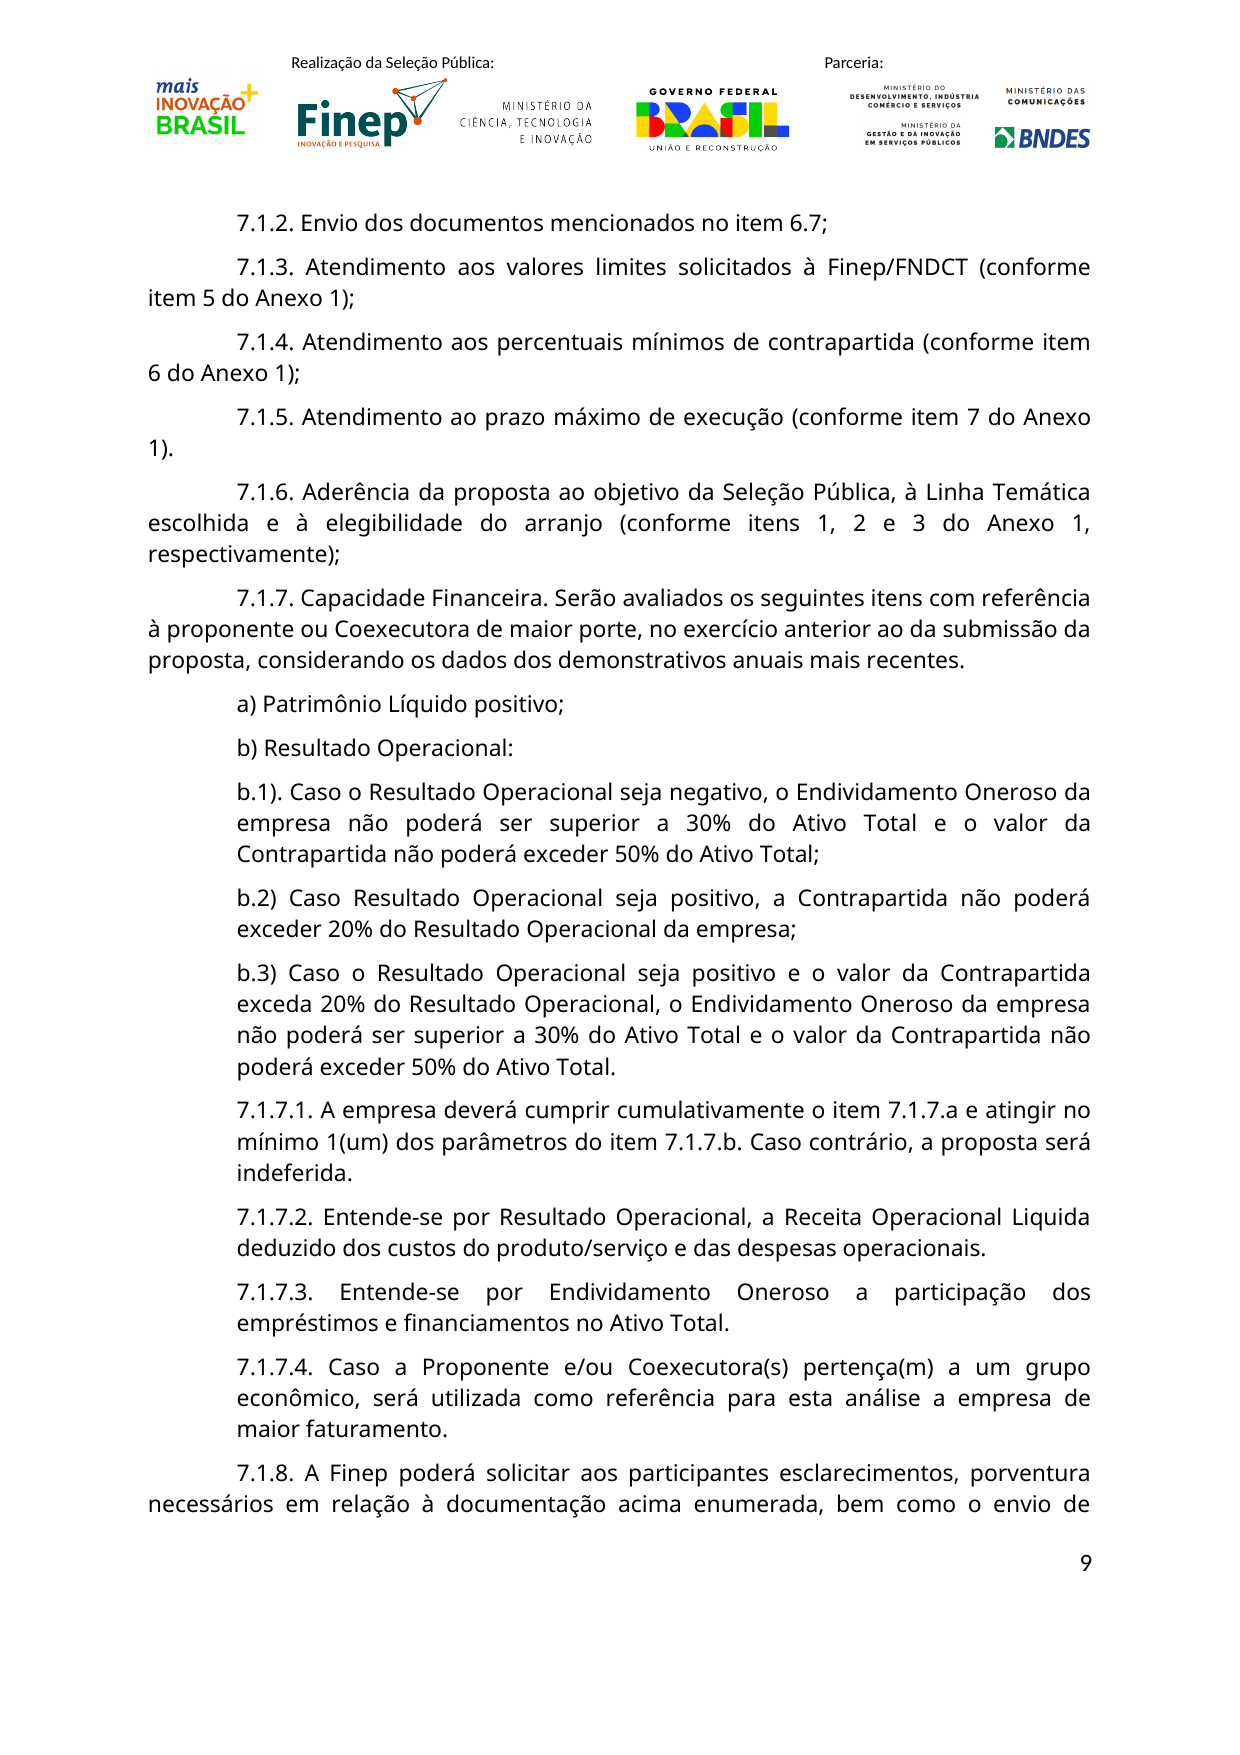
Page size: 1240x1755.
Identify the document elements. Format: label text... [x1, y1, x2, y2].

text b.2) Caso Resultado Operacional seja positivo, a Contrapartida não poderá exceder 20% do Resultado Operacional da empresa; [236, 882, 1092, 944]
text b) Resultado Operacional: [236, 732, 1092, 763]
text b.3) Caso o Resultado Operacional seja positivo e o valor da Contrapartida exceda 20% do Resultado Operacional, o Endividamento Oneroso da empresa não poderá ser superior a 30% do Ativo Total e o valor da Contrapartida não poderá exceder 50% do Ativo Total. [236, 957, 1092, 1082]
list 7.1.7.3. Entende-se por Endividamento Oneroso a participação dos empréstimos e financiamentos no Ativo Total. [236, 1276, 1092, 1338]
list 7.1.7.4. Caso a Proponente e/ou Coexecutora(s) pertença(m) a um grupo econômico, será utilizada como referência para esta análise a empresa de maior faturamento. [236, 1351, 1092, 1444]
text 7.1.8. A Finep poderá solicitar aos participantes esclarecimentos, porventura necessários em relação à documentação acima enumerada, bem como o envio de [148, 1457, 1092, 1519]
text b.1). Caso o Resultado Operacional seja negativo, o Endividamento Oneroso da empresa não poderá ser superior a 30% do Ativo Total e o valor da Contrapartida não poderá exceder 50% do Ativo Total; [236, 776, 1092, 869]
list 7.1.7.2. Entende-se por Resultado Operacional, a Receita Operacional Liquida deduzido dos custos do produto/serviço e das despesas operacionais. [236, 1201, 1092, 1263]
list 7.1.2. Envio dos documentos mencionados no item 6.7; [148, 207, 1092, 238]
list 7.1.6. Aderência da proposta ao objetivo da Seleção Pública, à Linha Temática escolhida e à elegibilidade do arranjo (conforme itens 1, 2 e 3 do Anexo 1, respectivamente); [148, 476, 1092, 569]
list 7.1.5. Atendimento ao prazo máximo de execução (conforme item 7 do Anexo 1). [148, 401, 1092, 463]
list 7.1.4. Atendimento aos percentuais mínimos de contrapartida (conforme item 6 do Anexo 1); [148, 326, 1092, 388]
list 7.1.7.1. A empresa deverá cumprir cumulativamente o item 7.1.7.a e atingir no mínimo 1(um) dos parâmetros do item 7.1.7.b. Caso contrário, a proposta será indeferida. [236, 1094, 1092, 1188]
list 7.1.3. Atendimento aos valores limites solicitados à Finep/FNDCT (conforme item 5 do Anexo 1); [148, 251, 1092, 313]
list 7.1.7. Capacidade Financeira. Serão avaliados os seguintes itens com referência à proponente ou Coexecutora de maior porte, no exercício anterior ao da submissão da proposta, considerando os dados dos demonstrativos anuais mais recentes. [148, 582, 1092, 676]
text a) Patrimônio Líquido positivo; [236, 688, 1092, 719]
